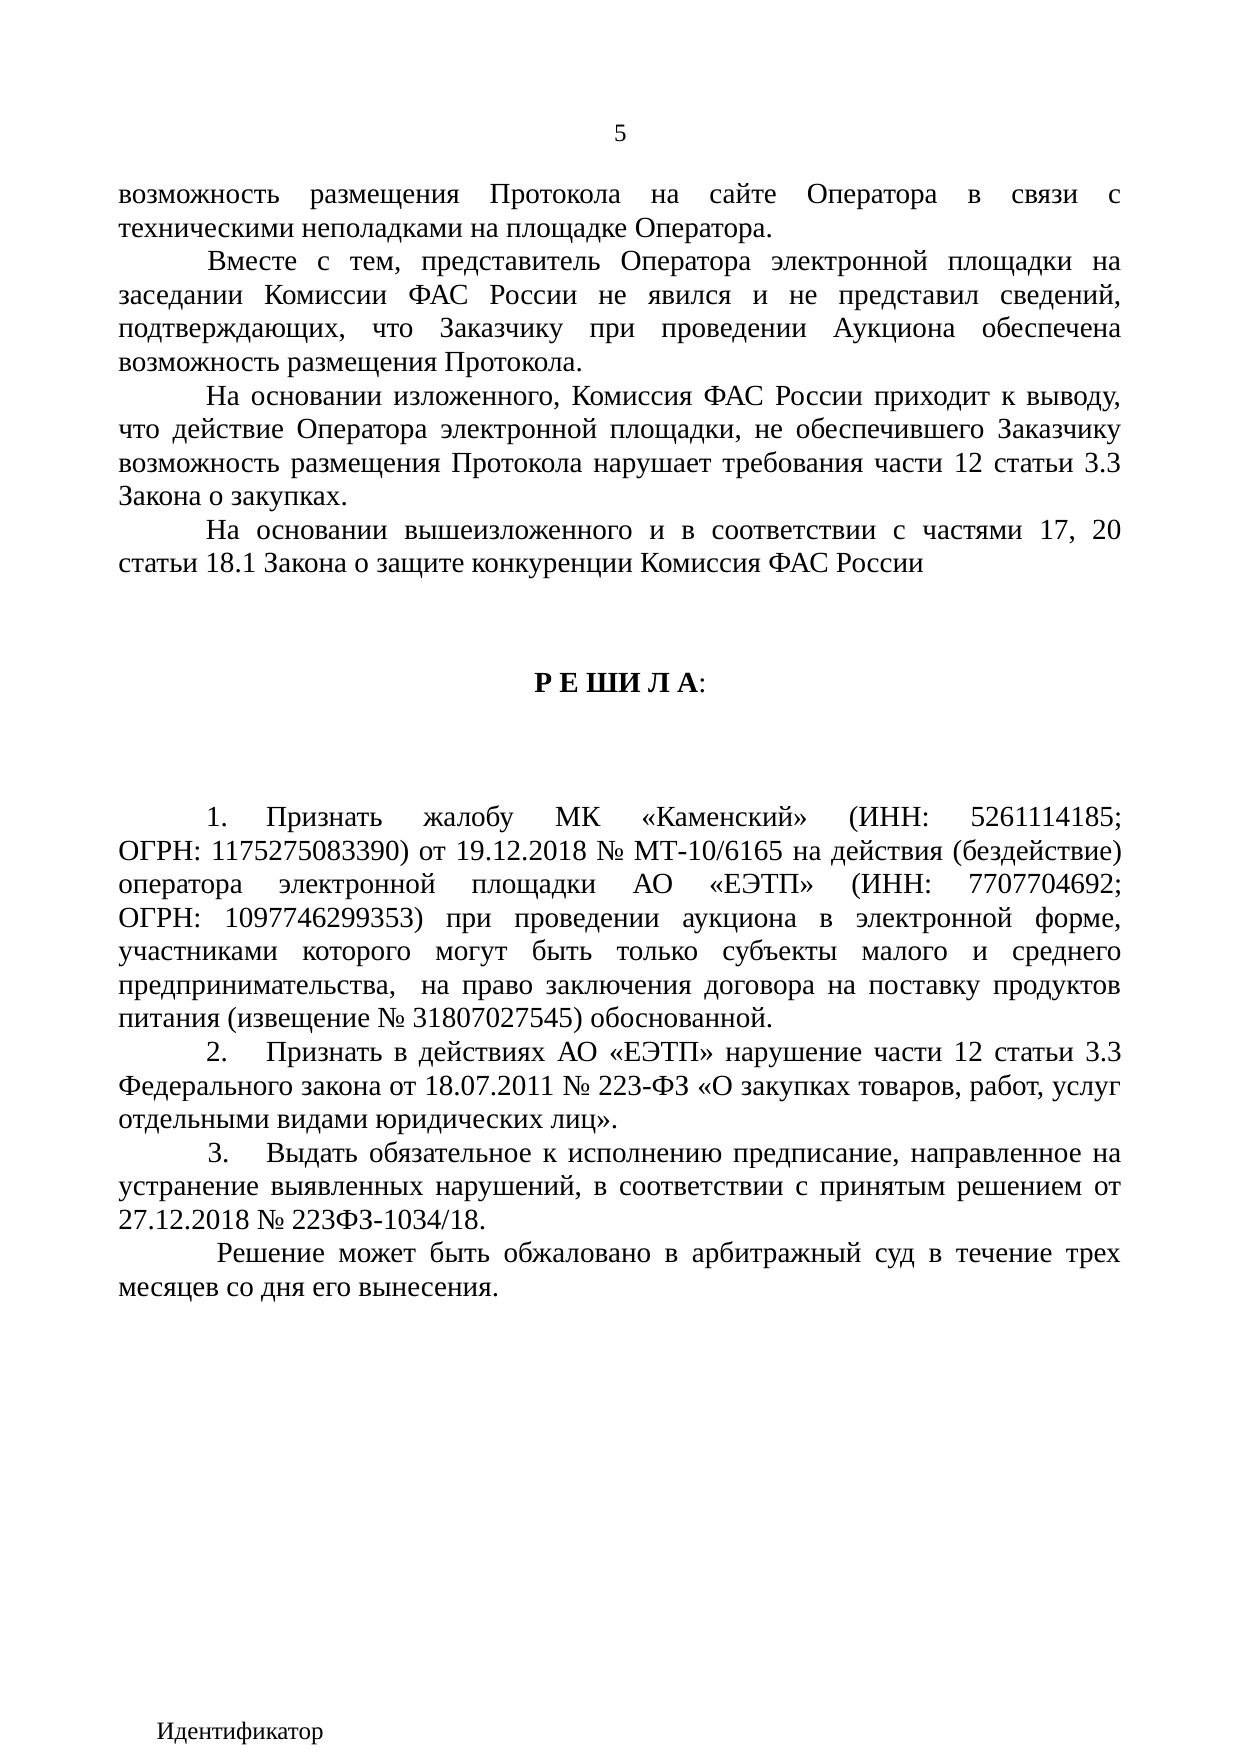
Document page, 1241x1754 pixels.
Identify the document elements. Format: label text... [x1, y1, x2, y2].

text Вместе с тем, представитель Оператора электронной площадки на заседании Комиссии ФАС России не явился и не представил сведений, подтверждающих, что Заказчику при проведении Аукциона обеспечена возможность размещения Протокола. [118, 243, 1122, 378]
text Р Е ШИ Л А: [118, 665, 1122, 699]
text возможность размещения Протокола на сайте Оператора в связи с техническими неполадками на площадке Оператора. [118, 176, 1122, 243]
text На основании вышеизложенного и в соответствии с частями 17, 20 статьи 18.1 Закона о защите конкуренции Комиссия ФАС России [118, 512, 1122, 579]
text На основании изложенного, Комиссия ФАС России приходит к выводу, что действие Оператора электронной площадки, не обеспечившего Заказчику возможность размещения Протокола нарушает требования части 12 статьи 3.3 Закона о закупках. [118, 378, 1122, 512]
list Выдать обязательное к исполнению предписание, направленное на устранение выявленных нарушений, в соответствии с принятым решением от 27.12.2018 № 223ФЗ-1034/18. [118, 1135, 1122, 1235]
text Решение может быть обжаловано в арбитражный суд в течение трех месяцев со дня его вынесения. [118, 1235, 1122, 1302]
list Признать в действиях АО «ЕЭТП» нарушение части 12 статьи 3.3 Федерального закона от 18.07.2011 № 223-ФЗ «О закупках товаров, работ, услуг отдельными видами юридических лиц». [118, 1034, 1122, 1135]
list Признать жалобу МК «Каменский» (ИНН: 5261114185; ОГРН: 1175275083390) от 19.12.2018 № МТ-10/6165 на действия (бездействие) оператора электронной площадки АО «ЕЭТП» (ИНН: 7707704692; ОГРН: 1097746299353) при проведении аукциона в электронной форме, участниками которого могут быть только субъекты малого и среднего предпринимательства, на право заключения договора на поставку продуктов питания (извещение № 31807027545) обоснованной. [118, 799, 1122, 1034]
